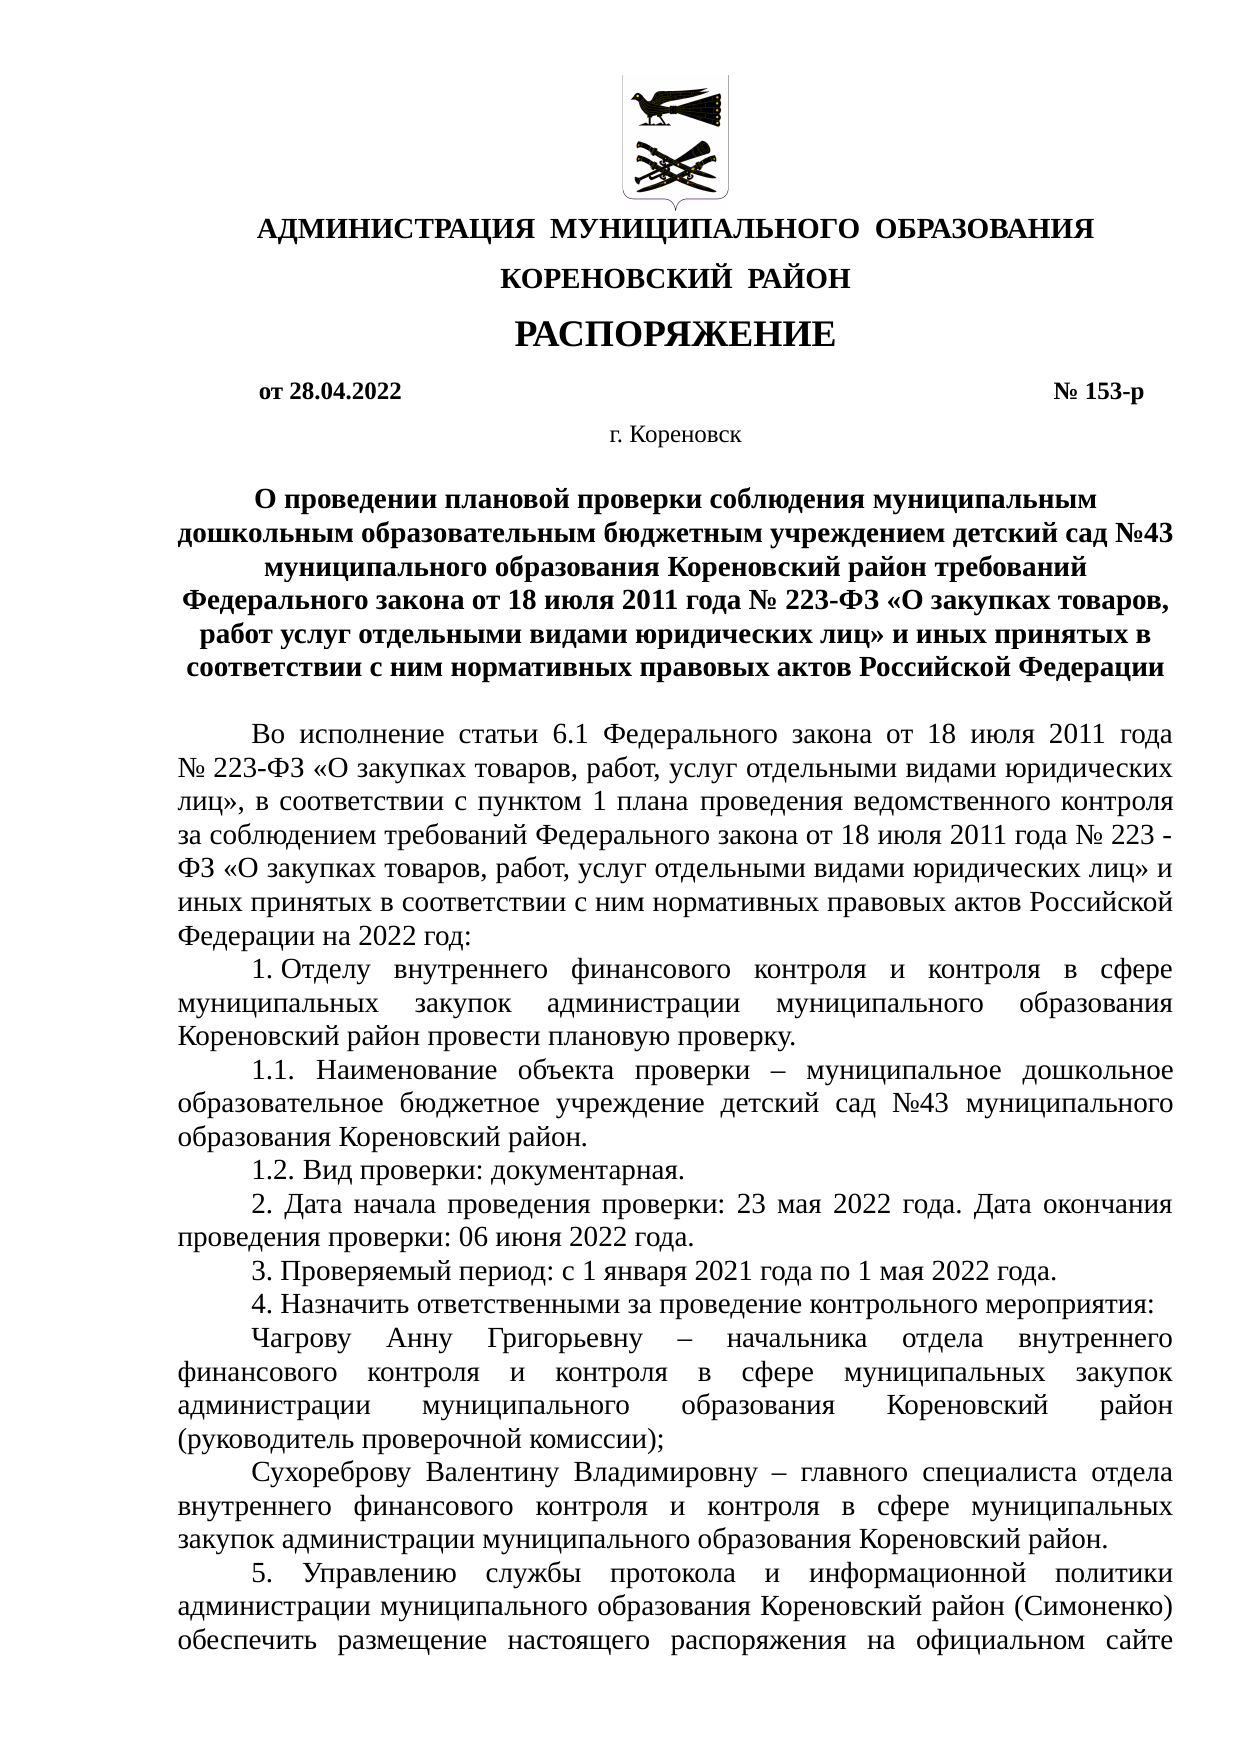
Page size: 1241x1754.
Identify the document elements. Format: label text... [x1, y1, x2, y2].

list Отделу внутреннего финансового контроля и контроля в сфере муниципальных закупок администрации муниципального образования Кореновский район провести плановую проверку. [177, 951, 1174, 1052]
text 1.2. Вид проверки: документарная. [177, 1152, 1174, 1186]
subtitle КОРЕНОВСКИЙ РАЙОН [177, 261, 1174, 295]
text 4. Назначить ответственными за проведение контрольного мероприятия: [177, 1287, 1174, 1320]
text 5. Управлению службы протокола и информационной политики администрации муниципального образования Кореновский район (Симоненко) обеспечить размещение настоящего распоряжения на официальном сайте [177, 1555, 1174, 1656]
text от 28.04.2022 № 153-р [177, 376, 1174, 405]
text г. Кореновск [177, 419, 1174, 448]
subtitle АДМИНИСТРАЦИЯ МУНИЦИПАЛЬНОГО ОБРАЗОВАНИЯ [177, 211, 1174, 244]
subtitle РАСПОРЯЖЕНИЕ [177, 312, 1174, 355]
text Чагрову Анну Григорьевну – начальника отдела внутреннего финансового контроля и контроля в сфере муниципальных закупок администрации муниципального образования Кореновский район (руководитель проверочной комиссии); [177, 1320, 1174, 1454]
text 3. Проверяемый период: с 1 января 2021 года по 1 мая 2022 года. [177, 1253, 1174, 1287]
text 2. Дата начала проведения проверки: 23 мая 2022 года. Дата окончания проведения проверки: 06 июня 2022 года. [177, 1186, 1174, 1253]
text 1.1. Наименование объекта проверки – муниципальное дошкольное образовательное бюджетное учреждение детский сад №43 муниципального образования Кореновский район. [177, 1052, 1174, 1152]
text О проведении плановой проверки соблюдения муниципальным дошкольным образовательным бюджетным учреждением детский сад №43 муниципального образования Кореновский район требований Федерального закона от 18 июля 2011 года № 223-ФЗ «О закупках товаров, работ услуг отдельными видами юридических лиц» и иных принятых в соответствии с ним нормативных правовых актов Российской Федерации [177, 482, 1174, 683]
picture [622, 75, 729, 211]
text Во исполнение статьи 6.1 Федерального закона от 18 июля 2011 года № 223-ФЗ «О закупках товаров, работ, услуг отдельными видами юридических лиц», в соответствии с пунктом 1 плана проведения ведомственного контроля за соблюдением требований Федерального закона от 18 июля 2011 года № 223 - ФЗ «О закупках товаров, работ, услуг отдельными видами юридических лиц» и иных принятых в соответствии с ним нормативных правовых актов Российской Федерации на 2022 год: [177, 716, 1174, 951]
text Сухореброву Валентину Владимировну – главного специалиста отдела внутреннего финансового контроля и контроля в сфере муниципальных закупок администрации муниципального образования Кореновский район. [177, 1454, 1174, 1555]
